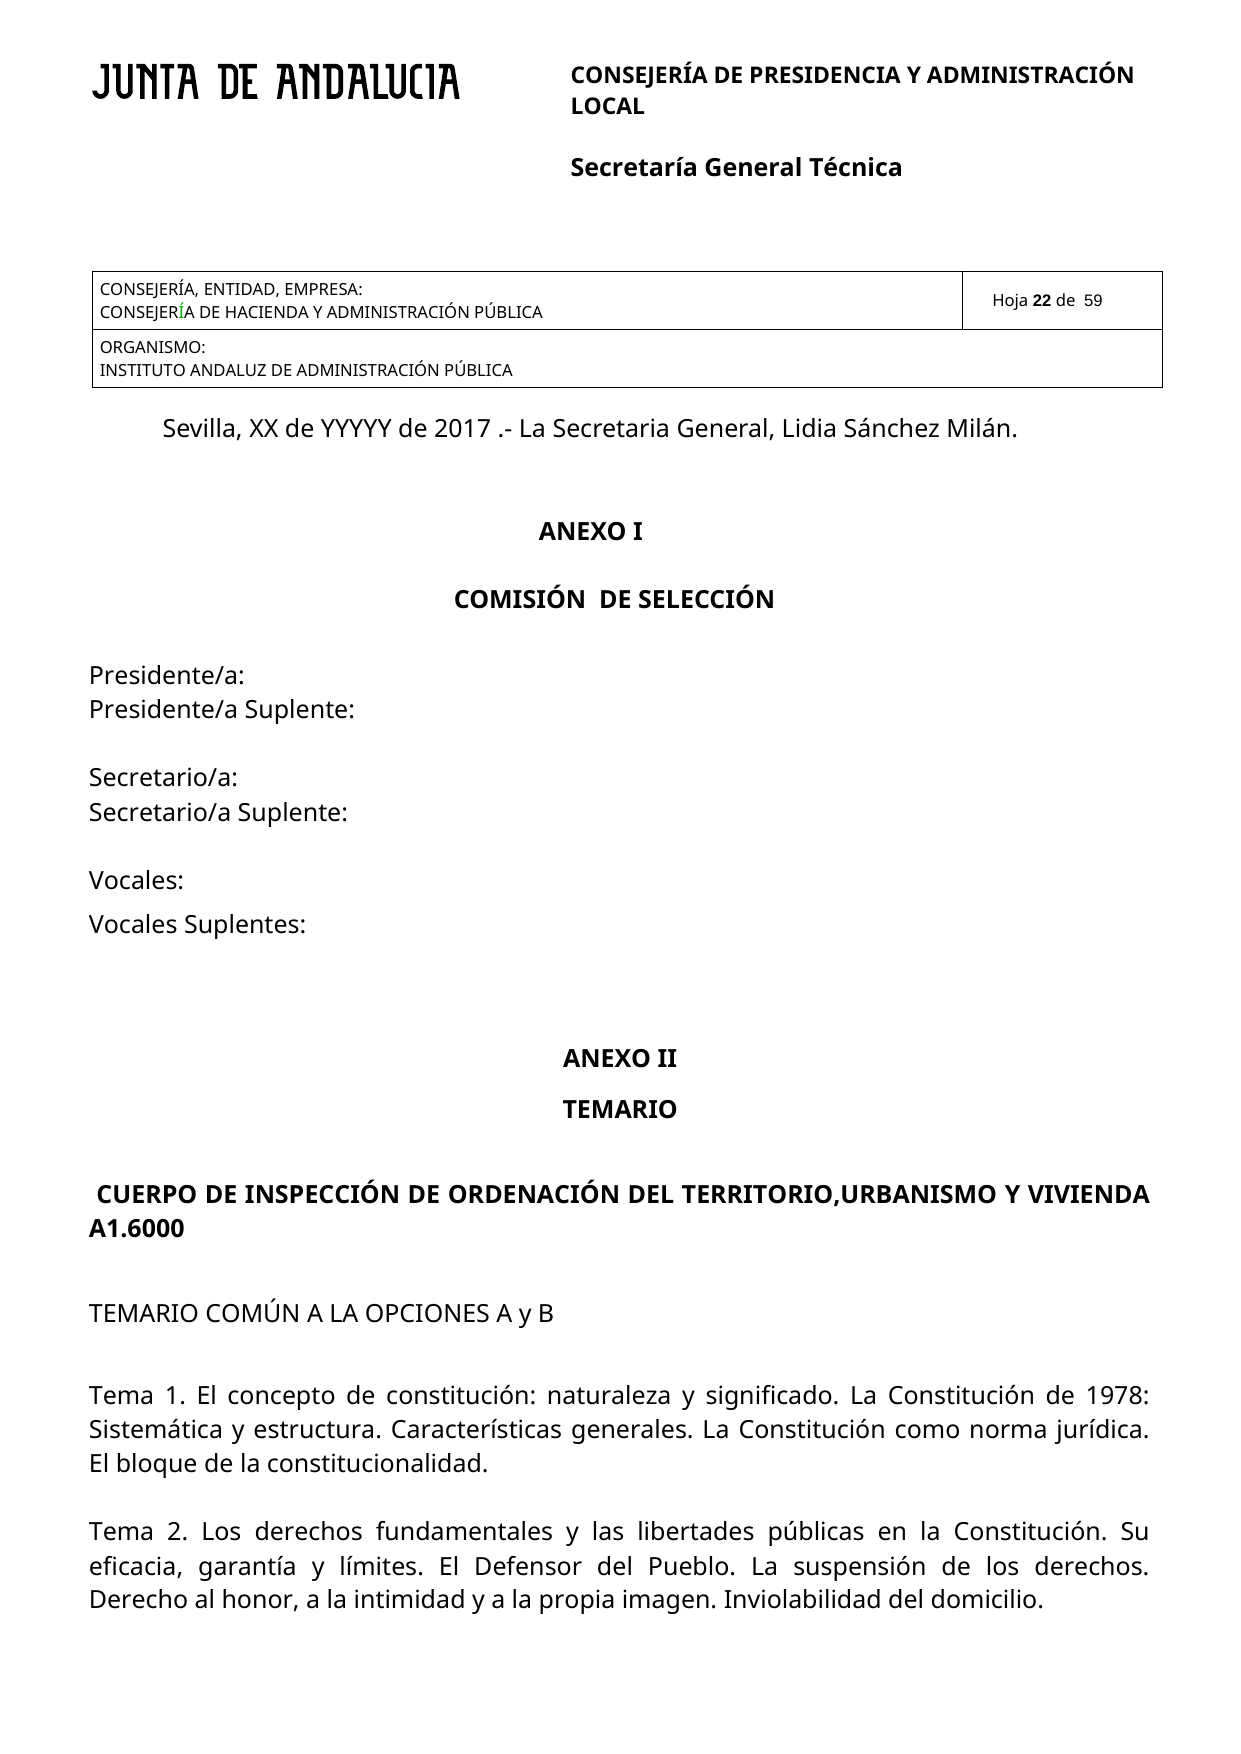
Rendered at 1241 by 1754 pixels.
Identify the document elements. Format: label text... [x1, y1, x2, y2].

text ANEXO II [89, 1040, 1151, 1074]
text Tema 2. Los derechos fundamentales y las libertades públicas en la Constitución. Su eficacia, garantía y límites. El Defensor del Pueblo. La suspensión de los derechos. Derecho al honor, a la intimidad y a la propia imagen. Inviolabilidad del domicilio. [89, 1514, 1151, 1616]
text CUERPO DE INSPECCIÓN DE ORDENACIÓN DEL TERRITORIO,URBANISMO Y VIVIENDA A1.6000 [89, 1176, 1151, 1244]
text TEMARIO [89, 1091, 1151, 1125]
text COMISIÓN DE SELECCIÓN [89, 581, 1147, 615]
text Vocales: [89, 862, 1151, 896]
text ANEXO I [89, 513, 1147, 547]
text Secretario/a Suplente: [89, 794, 1151, 828]
text TEMARIO COMÚN A LA OPCIONES A y B [89, 1296, 1151, 1329]
text Tema 1. El concepto de constitución: naturaleza y significado. La Constitución de 1978: Sistemática y estructura. Características generales. La Constitución como norma jurídica. El bloque de la constitucionalidad. [89, 1378, 1151, 1480]
text Presidente/a Suplente: [89, 692, 1151, 726]
text Sevilla, XX de YYYYY de 2017 .- La Secretaria General, Lidia Sánchez Milán. [89, 411, 1147, 445]
text Secretario/a: [89, 760, 1151, 794]
text Vocales Suplentes: [89, 907, 1151, 941]
text Presidente/a: [89, 658, 1151, 692]
